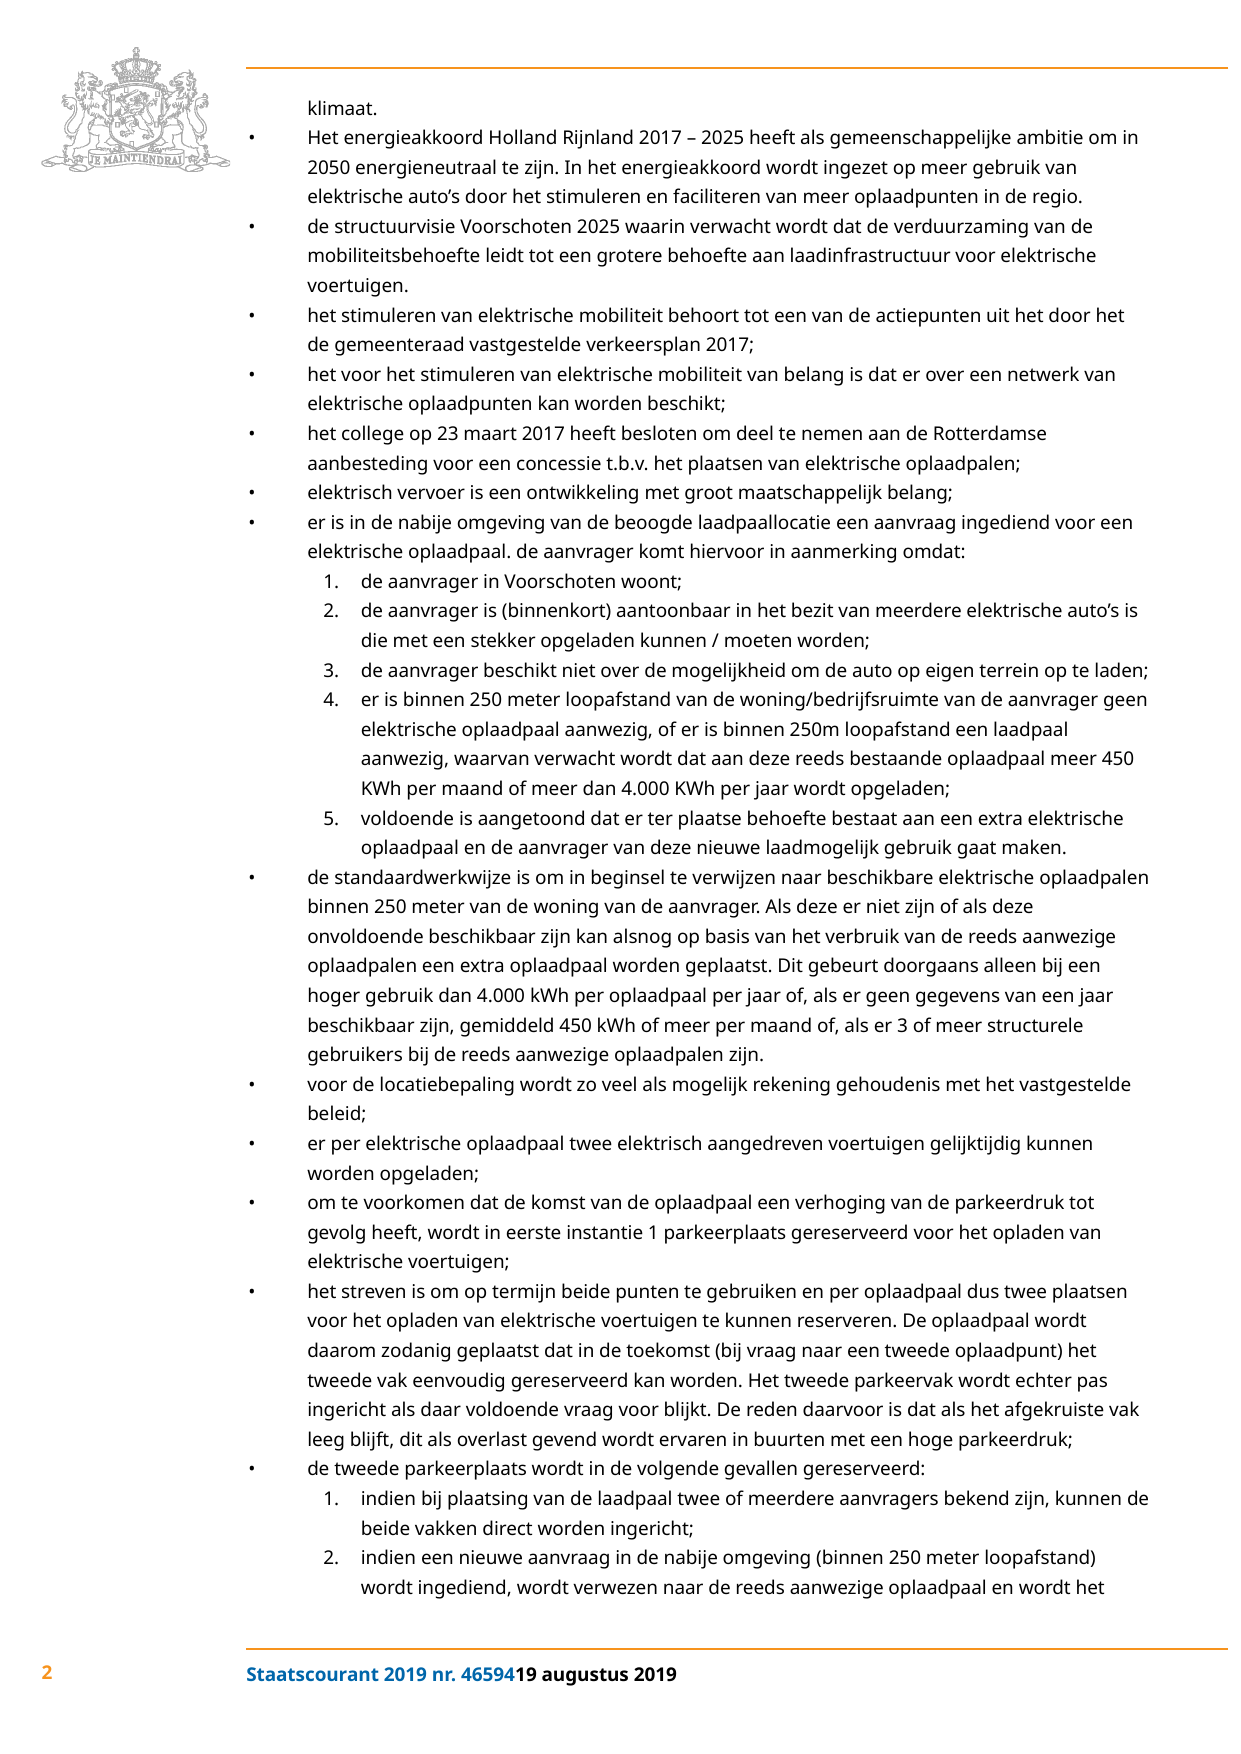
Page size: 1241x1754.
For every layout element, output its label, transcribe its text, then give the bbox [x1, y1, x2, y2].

list er is binnen 250 meter loopafstand van de woning/bedrijfsruimte van de aanvrager geen elektrische oplaadpaal aanwezig, of er is binnen 250m loopafstand een laadpaal aanwezig, waarvan verwacht wordt dat aan deze reeds bestaande oplaadpaal meer 450 KWh per maand of meer dan 4.000 KWh per jaar wordt opgeladen; [323, 686, 1152, 801]
list de tweede parkeerplaats wordt in de volgende gevallen gereserveerd: [248, 1456, 1152, 1481]
list indien bij plaatsing van de laadpaal twee of meerdere aanvragers bekend zijn, kunnen de beide vakken direct worden ingericht; [323, 1485, 1152, 1541]
picture [41, 47, 231, 172]
list klimaat. [248, 95, 1152, 121]
list indien een nieuwe aanvraag in de nabije omgeving (binnen 250 meter loopafstand) wordt ingediend, wordt verwezen naar de reeds aanwezige oplaadpaal en wordt het [323, 1544, 1152, 1600]
list voldoende is aangetoond dat er ter plaatse behoefte bestaat aan een extra elektrische oplaadpaal en de aanvrager van deze nieuwe laadmogelijk gebruik gaat maken. [323, 805, 1152, 860]
list het streven is om op termijn beide punten te gebruiken en per oplaadpaal dus twee plaatsen voor het opladen van elektrische voertuigen te kunnen reserveren. De oplaadpaal wordt daarom zodanig geplaatst dat in de toekomst (bij vraag naar een tweede oplaadpunt) het tweede vak eenvoudig gereserveerd kan worden. Het tweede parkeervak wordt echter pas ingericht als daar voldoende vraag voor blijkt. De reden daarvoor is dat als het afgekruiste vak leeg blijft, dit als overlast gevend wordt ervaren in buurten met een hoge parkeerdruk; [248, 1278, 1152, 1452]
list het college op 23 maart 2017 heeft besloten om deel te nemen aan de Rotterdamse aanbesteding voor een concessie t.b.v. het plaatsen van elektrische oplaadpalen; [248, 420, 1152, 476]
list er is in de nabije omgeving van de beoogde laadpaallocatie een aanvraag ingediend voor een elektrische oplaadpaal. de aanvrager komt hiervoor in aanmerking omdat: [248, 509, 1152, 564]
list het stimuleren van elektrische mobiliteit behoort tot een van de actiepunten uit het door het de gemeenteraad vastgestelde verkeersplan 2017; [248, 302, 1152, 357]
list Het energieakkoord Holland Rijnland 2017 – 2025 heeft als gemeenschappelijke ambitie om in 2050 energieneutraal te zijn. In het energieakkoord wordt ingezet op meer gebruik van elektrische auto’s door het stimuleren en faciliteren van meer oplaadpunten in de regio. [248, 124, 1152, 209]
list de aanvrager is (binnenkort) aantoonbaar in het bezit van meerdere elektrische auto’s is die met een stekker opgeladen kunnen / moeten worden; [323, 598, 1152, 653]
list de structuurvisie Voorschoten 2025 waarin verwacht wordt dat de verduurzaming van de mobiliteitsbehoefte leidt tot een grotere behoefte aan laadinfrastructuur voor elektrische voertuigen. [248, 213, 1152, 298]
list de aanvrager in Voorschoten woont; [323, 568, 1152, 594]
list om te voorkomen dat de komst van de oplaadpaal een verhoging van de parkeerdruk tot gevolg heeft, wordt in eerste instantie 1 parkeerplaats gereserveerd voor het opladen van elektrische voertuigen; [248, 1189, 1152, 1274]
list de standaardwerkwijze is om in beginsel te verwijzen naar beschikbare elektrische oplaadpalen binnen 250 meter van de woning van de aanvrager. Als deze er niet zijn of als deze onvoldoende beschikbaar zijn kan alsnog op basis van het verbruik van de reeds aanwezige oplaadpalen een extra oplaadpaal worden geplaatst. Dit gebeurt doorgaans alleen bij een hoger gebruik dan 4.000 kWh per oplaadpaal per jaar of, als er geen gegevens van een jaar beschikbaar zijn, gemiddeld 450 kWh of meer per maand of, als er 3 of meer structurele gebruikers bij de reeds aanwezige oplaadpalen zijn. [248, 864, 1152, 1067]
list voor de locatiebepaling wordt zo veel als mogelijk rekening gehoudenis met het vastgestelde beleid; [248, 1071, 1152, 1126]
list de aanvrager beschikt niet over de mogelijkheid om de auto op eigen terrein op te laden; [323, 657, 1152, 683]
list er per elektrische oplaadpaal twee elektrisch aangedreven voertuigen gelijktijdig kunnen worden opgeladen; [248, 1130, 1152, 1186]
list het voor het stimuleren van elektrische mobiliteit van belang is dat er over een netwerk van elektrische oplaadpunten kan worden beschikt; [248, 361, 1152, 416]
list elektrisch vervoer is een ontwikkeling met groot maatschappelijk belang; [248, 479, 1152, 505]
